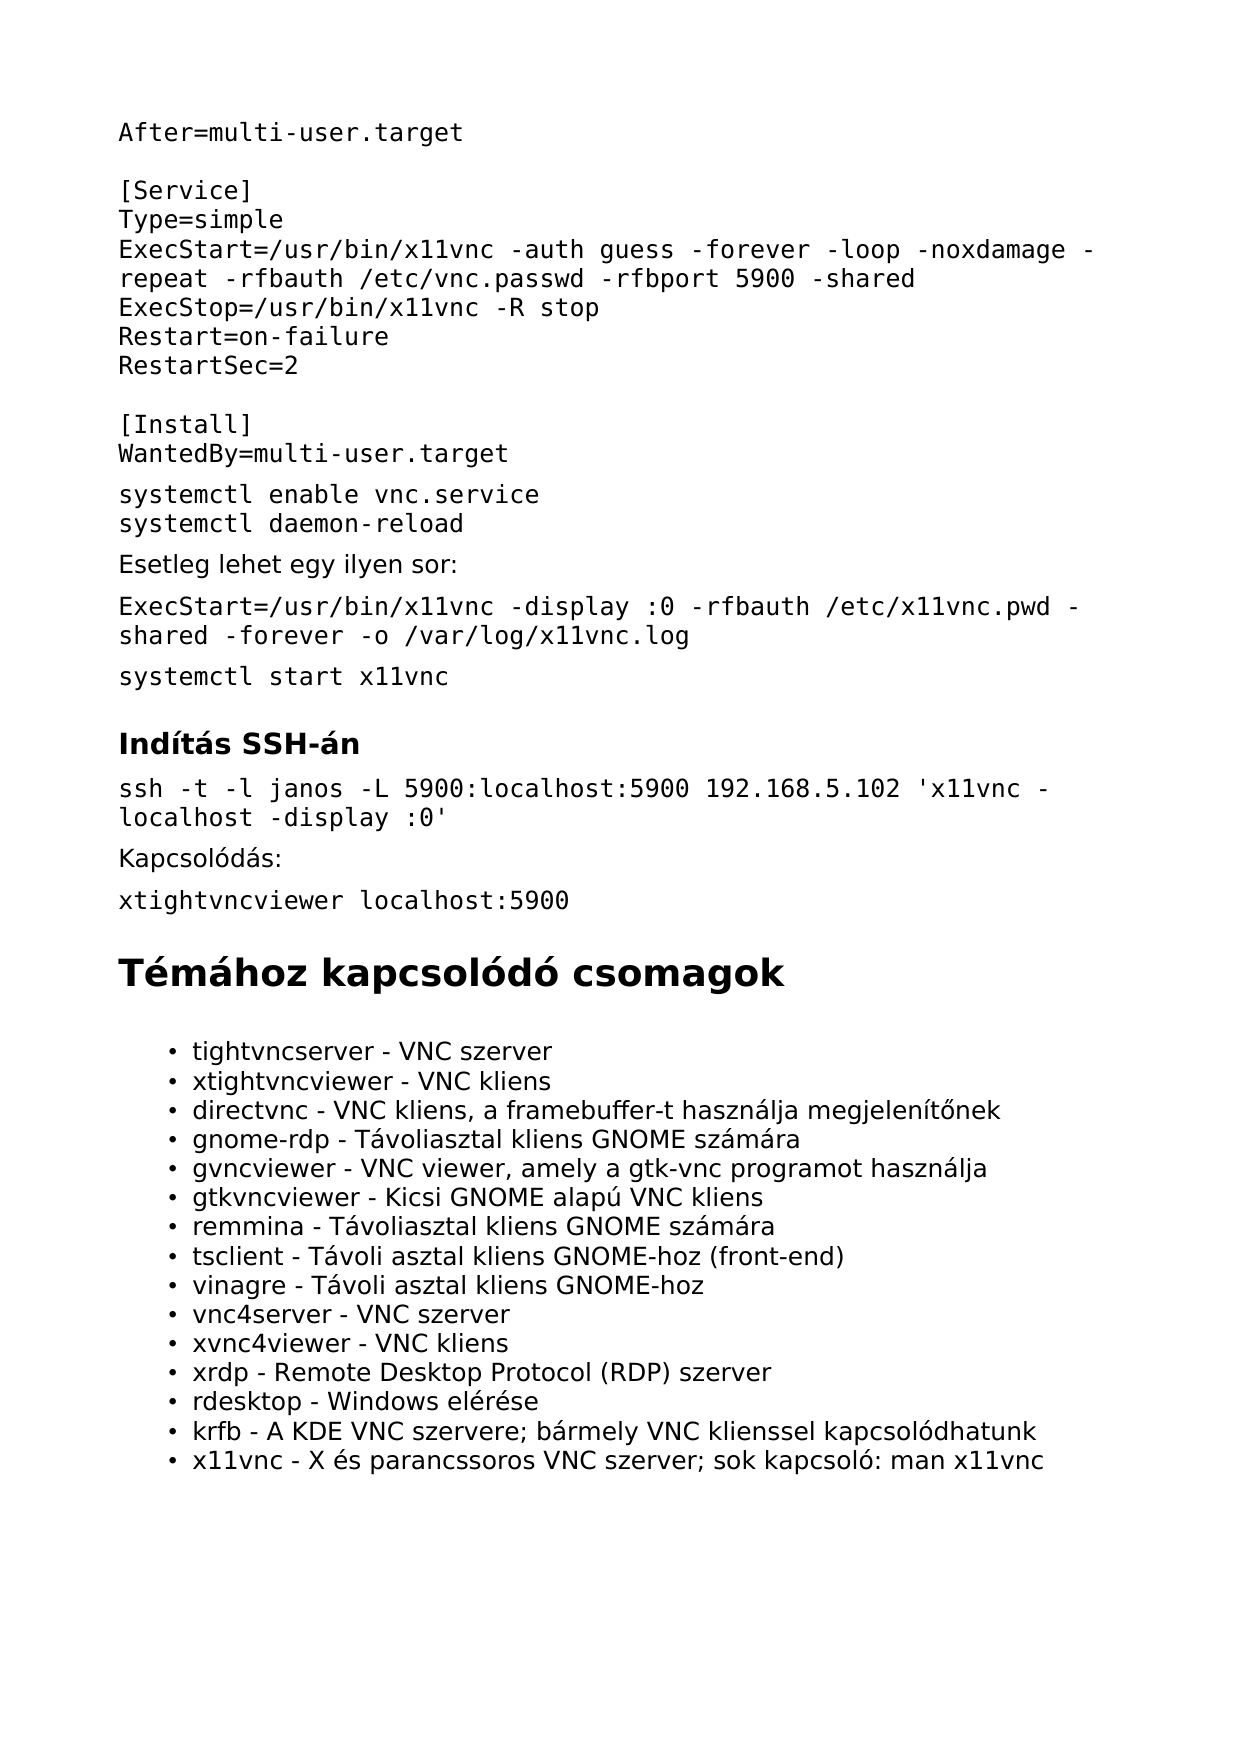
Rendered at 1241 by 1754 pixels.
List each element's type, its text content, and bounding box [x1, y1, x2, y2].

subtitle Témához kapcsolódó csomagok [118, 952, 1122, 996]
list rdesktop - Windows elérése [177, 1387, 1122, 1417]
list gtkvncviewer - Kicsi GNOME alapú VNC kliens [177, 1183, 1122, 1212]
text Esetleg lehet egy ilyen sor: [118, 550, 1122, 579]
list vinagre - Távoli asztal kliens GNOME-hoz [177, 1271, 1122, 1300]
subtitle Indítás SSH-án [118, 728, 1122, 762]
list xvnc4viewer - VNC kliens [177, 1329, 1122, 1358]
list gvncviewer - VNC viewer, amely a gtk-vnc programot használja [177, 1154, 1122, 1183]
list tightvncserver - VNC szerver [177, 1037, 1122, 1067]
text systemctl enable vnc.service systemctl daemon-reload [118, 480, 1122, 538]
text ExecStart=/usr/bin/x11vnc -display :0 -rfbauth /etc/x11vnc.pwd -shared -forever -o /var/log/x11vnc.log [118, 592, 1122, 650]
list xtightvncviewer - VNC kliens [177, 1067, 1122, 1096]
text Kapcsolódás: [118, 844, 1122, 873]
list gnome-rdp - Távoliasztal kliens GNOME számára [177, 1125, 1122, 1154]
list vnc4server - VNC szerver [177, 1300, 1122, 1329]
list x11vnc - X és parancssoros VNC szerver; sok kapcsoló: man x11vnc [177, 1446, 1122, 1475]
text xtightvncviewer localhost:5900 [118, 886, 1122, 915]
list remmina - Távoliasztal kliens GNOME számára [177, 1212, 1122, 1242]
list tsclient - Távoli asztal kliens GNOME-hoz (front-end) [177, 1242, 1122, 1271]
text ssh -t -l janos -L 5900:localhost:5900 192.168.5.102 'x11vnc -localhost -display :0' [118, 774, 1122, 832]
list directvnc - VNC kliens, a framebuffer-t használja megjelenítőnek [177, 1096, 1122, 1125]
list krfb - A KDE VNC szervere; bármely VNC klienssel kapcsolódhatunk [177, 1417, 1122, 1446]
list xrdp - Remote Desktop Protocol (RDP) szerver [177, 1358, 1122, 1387]
text systemctl start x11vnc [118, 662, 1122, 691]
text After=multi-user.target [Service] Type=simple ExecStart=/usr/bin/x11vnc -auth guess -forever -loop -noxdamage -repeat -rfbauth /etc/vnc.passwd -rfbport 5900 -shared ExecStop=/usr/bin/x11vnc -R stop Restart=on-failure RestartSec=2 [Install] WantedBy=multi-user.target [118, 118, 1122, 468]
